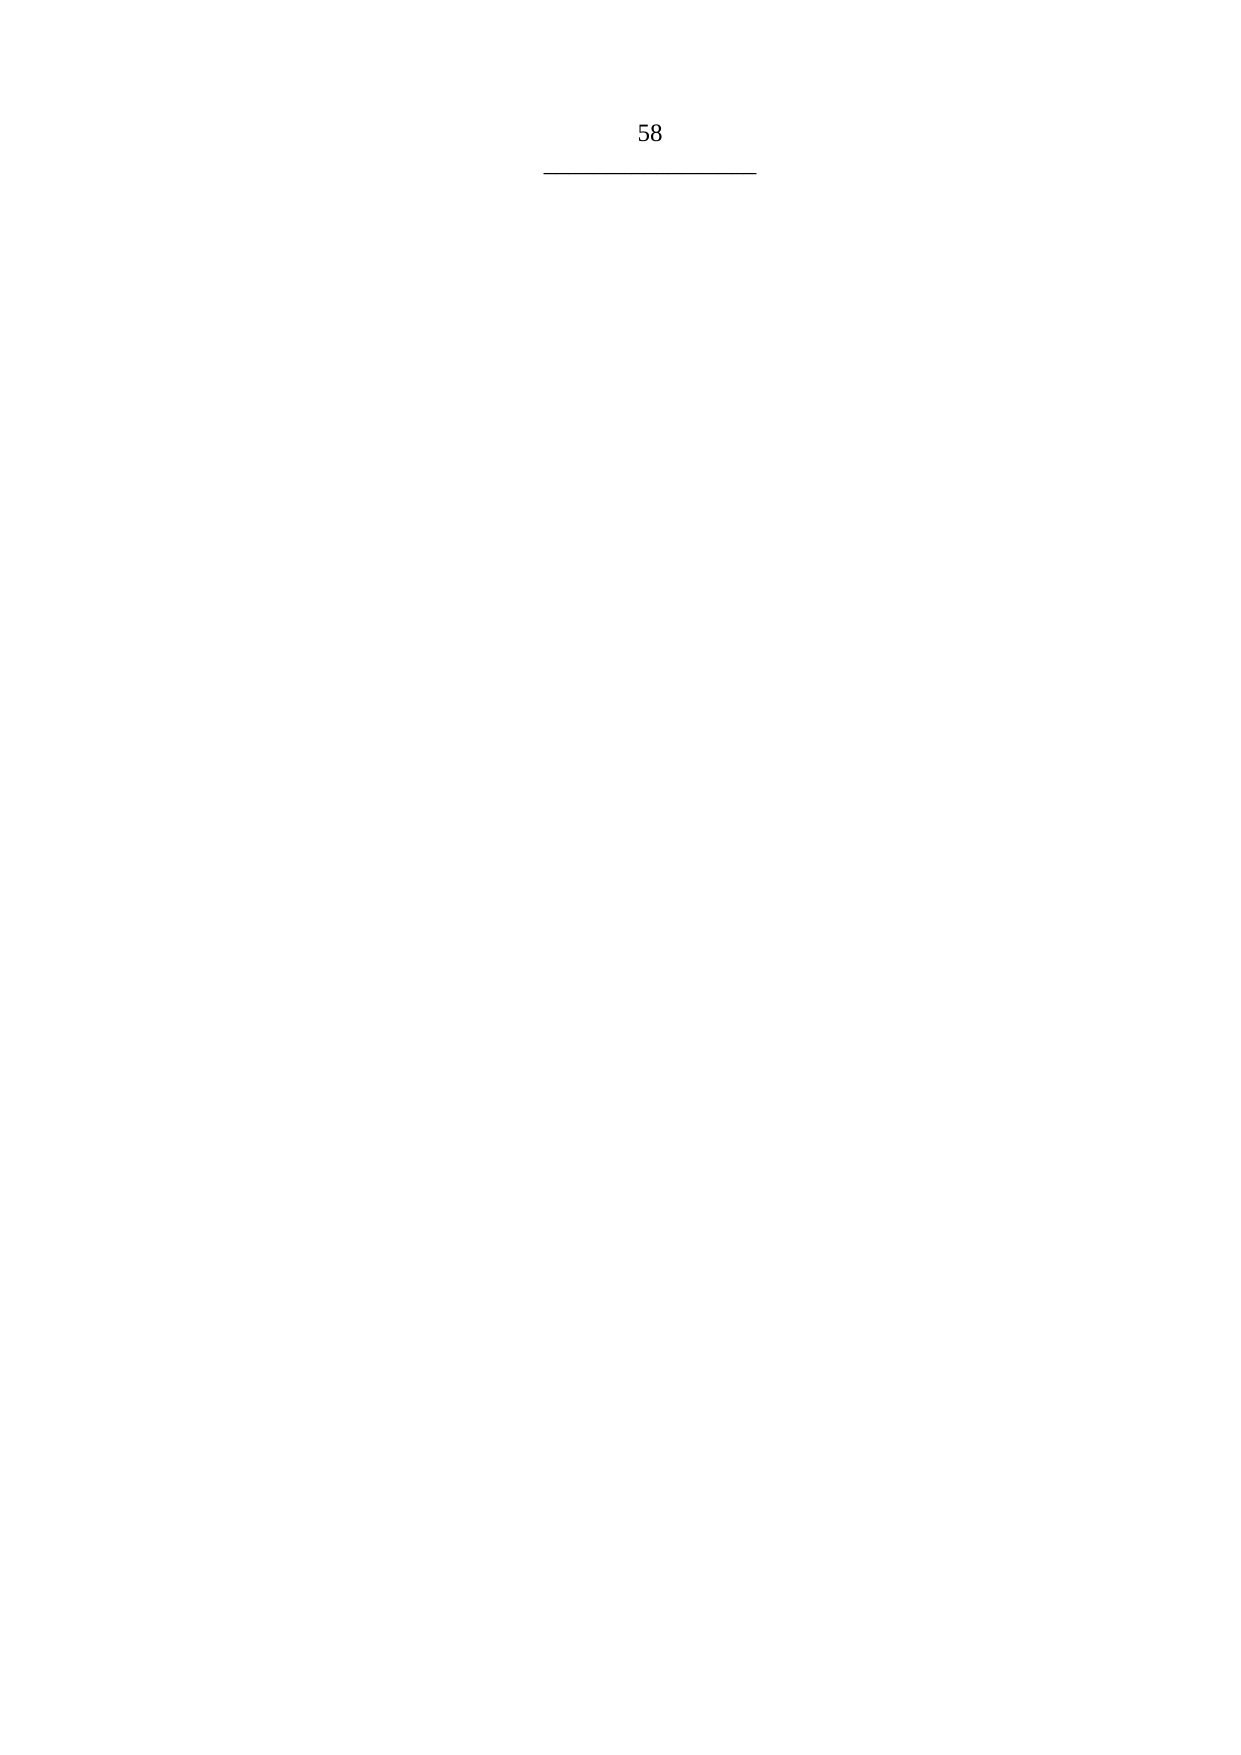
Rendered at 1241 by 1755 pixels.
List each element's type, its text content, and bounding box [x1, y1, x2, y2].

text _________________ [177, 148, 1122, 176]
